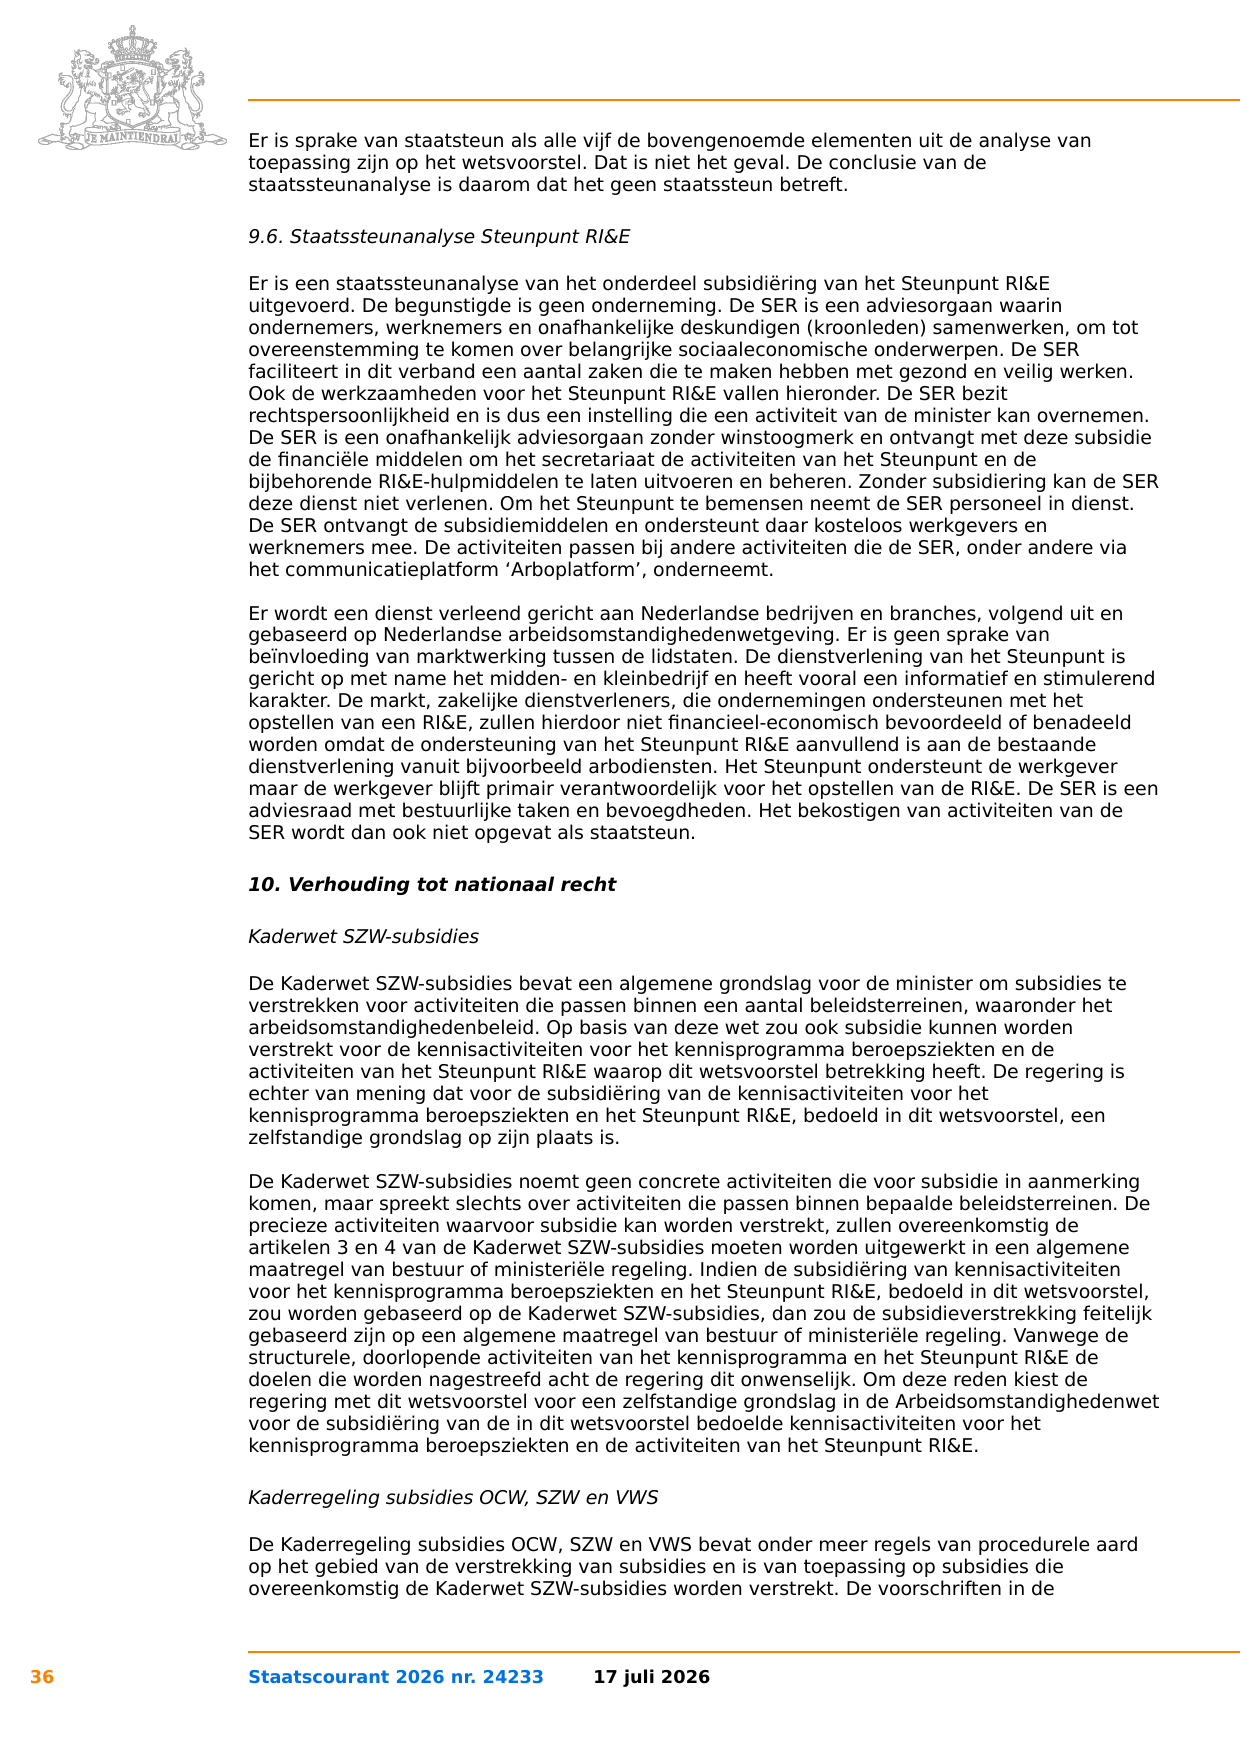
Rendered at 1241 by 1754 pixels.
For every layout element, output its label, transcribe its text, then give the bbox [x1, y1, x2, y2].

text Er wordt een dienst verleend gericht aan Nederlandse bedrijven en branches, volgend uit en gebaseerd op Nederlandse arbeidsomstandighedenwetgeving. Er is geen sprake van beïnvloeding van marktwerking tussen de lidstaten. De dienstverlening van het Steunpunt is gericht op met name het midden- en kleinbedrijf en heeft vooral een informatief en stimulerend karakter. De markt, zakelijke dienstverleners, die ondernemingen ondersteunen met het opstellen van een RI&E, zullen hierdoor niet financieel-economisch bevoordeeld of benadeeld worden omdat de ondersteuning van het Steunpunt RI&E aanvullend is aan de bestaande dienstverlening vanuit bijvoorbeeld arbodiensten. Het Steunpunt ondersteunt de werkgever maar de werkgever blijft primair verantwoordelijk voor het opstellen van de RI&E. De SER is een adviesraad met bestuurlijke taken en bevoegdheden. Het bekostigen van activiteiten van de SER wordt dan ook niet opgevat als staatsteun. [248, 602, 1163, 844]
subtitle Kaderwet SZW-subsidies [248, 926, 1163, 948]
text Er is sprake van staatsteun als alle vijf de bovengenoemde elementen uit de analyse van toepassing zijn op het wetsvoorstel. Dat is niet het geval. De conclusie van de staatssteunanalyse is daarom dat het geen staatssteun betreft. [248, 130, 1163, 196]
subtitle 9.6. Staatssteunanalyse Steunpunt RI&E [248, 226, 1163, 248]
text De Kaderwet SZW-subsidies noemt geen concrete activiteiten die voor subsidie in aanmerking komen, maar spreekt slechts over activiteiten die passen binnen bepaalde beleidsterreinen. De precieze activiteiten waarvoor subsidie kan worden verstrekt, zullen overeenkomstig de artikelen 3 en 4 van de Kaderwet SZW-subsidies moeten worden uitgewerkt in een algemene maatregel van bestuur of ministeriële regeling. Indien de subsidiëring van kennisactiviteiten voor het kennisprogramma beroepsziekten en het Steunpunt RI&E, bedoeld in dit wetsvoorstel, zou worden gebaseerd op de Kaderwet SZW-subsidies, dan zou de subsidieverstrekking feitelijk gebaseerd zijn op een algemene maatregel van bestuur of ministeriële regeling. Vanwege de structurele, doorlopende activiteiten van het kennisprogramma en het Steunpunt RI&E de doelen die worden nagestreefd acht de regering dit onwenselijk. Om deze reden kiest de regering met dit wetsvoorstel voor een zelfstandige grondslag in de Arbeidsomstandighedenwet voor de subsidiëring van de in dit wetsvoorstel bedoelde kennisactiviteiten voor het kennisprogramma beroepsziekten en de activiteiten van het Steunpunt RI&E. [248, 1171, 1163, 1457]
text Er is een staatssteunanalyse van het onderdeel subsidiëring van het Steunpunt RI&E uitgevoerd. De begunstigde is geen onderneming. De SER is een adviesorgaan waarin ondernemers, werknemers en onafhankelijke deskundigen (kroonleden) samenwerken, om tot overeenstemming te komen over belangrijke sociaaleconomische onderwerpen. De SER faciliteert in dit verband een aantal zaken die te maken hebben met gezond en veilig werken. Ook de werkzaamheden voor het Steunpunt RI&E vallen hieronder. De SER bezit rechtspersoonlijkheid en is dus een instelling die een activiteit van de minister kan overnemen. De SER is een onafhankelijk adviesorgaan zonder winstoogmerk en ontvangt met deze subsidie de financiële middelen om het secretariaat de activiteiten van het Steunpunt en de bijbehorende RI&E-hulpmiddelen te laten uitvoeren en beheren. Zonder subsidiering kan de SER deze dienst niet verlenen. Om het Steunpunt te bemensen neemt de SER personeel in dienst. De SER ontvangt de subsidiemiddelen en ondersteunt daar kosteloos werkgevers en werknemers mee. De activiteiten passen bij andere activiteiten die de SER, onder andere via het communicatieplatform ‘Arboplatform’, onderneemt. [248, 273, 1163, 581]
subtitle Kaderregeling subsidies OCW, SZW en VWS [248, 1487, 1163, 1508]
subtitle 10. Verhouding tot nationaal recht [248, 874, 1163, 896]
picture [38, 25, 227, 150]
text De Kaderwet SZW-subsidies bevat een algemene grondslag voor de minister om subsidies te verstrekken voor activiteiten die passen binnen een aantal beleidsterreinen, waaronder het arbeidsomstandighedenbeleid. Op basis van deze wet zou ook subsidie kunnen worden verstrekt voor de kennisactiviteiten voor het kennisprogramma beroepsziekten en de activiteiten van het Steunpunt RI&E waarop dit wetsvoorstel betrekking heeft. De regering is echter van mening dat voor de subsidiëring van de kennisactiviteiten voor het kennisprogramma beroepsziekten en het Steunpunt RI&E, bedoeld in dit wetsvoorstel, een zelfstandige grondslag op zijn plaats is. [248, 973, 1163, 1149]
text De Kaderregeling subsidies OCW, SZW en VWS bevat onder meer regels van procedurele aard op het gebied van de verstrekking van subsidies en is van toepassing op subsidies die overeenkomstig de Kaderwet SZW-subsidies worden verstrekt. De voorschriften in de [248, 1533, 1163, 1599]
